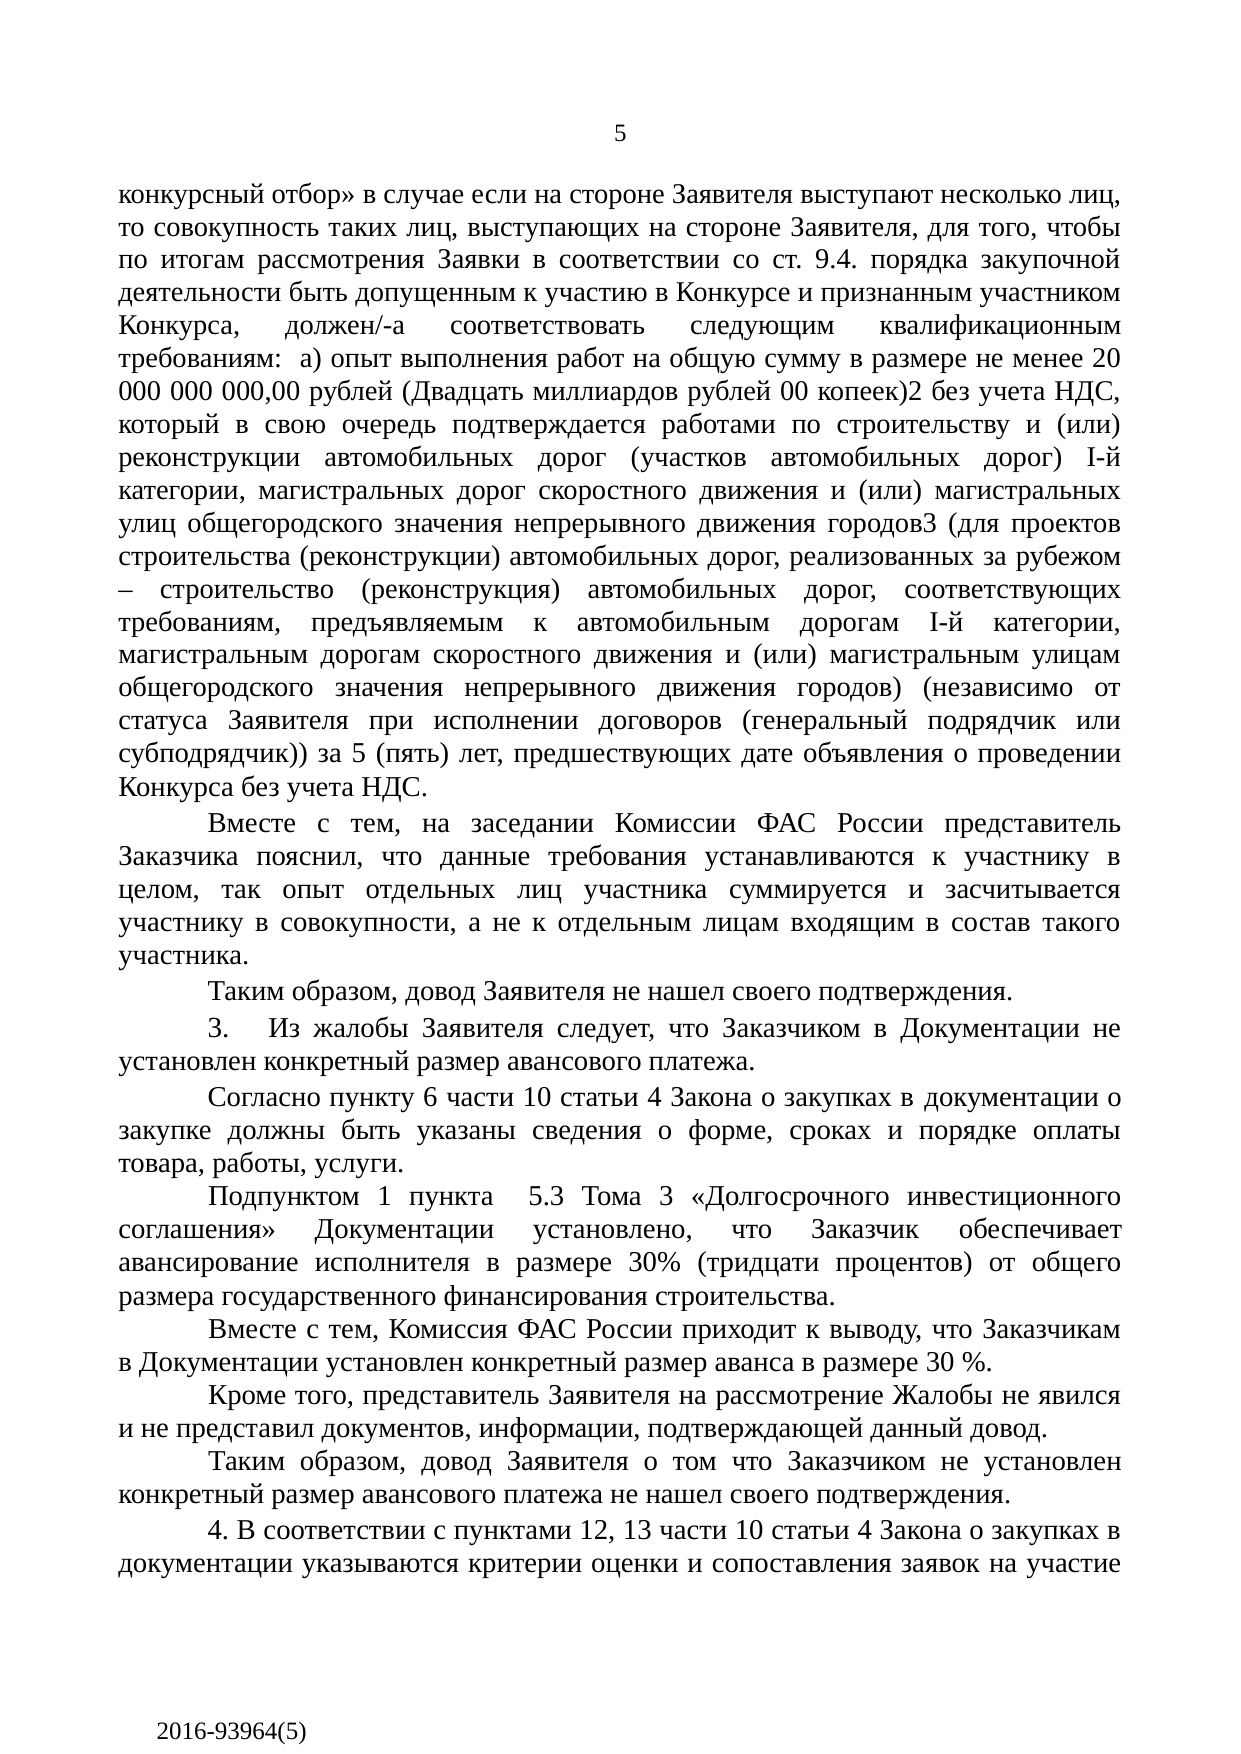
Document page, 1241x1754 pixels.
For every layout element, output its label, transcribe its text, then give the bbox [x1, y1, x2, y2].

list Из жалобы Заявителя следует, что Заказчиком в Документации не установлен конкретный размер авансового платежа. [118, 1010, 1122, 1076]
text конкурсный отбор» в случае если на стороне Заявителя выступают несколько лиц, то совокупность таких лиц, выступающих на стороне Заявителя, для того, чтобы по итогам рассмотрения Заявки в соответствии со ст. 9.4. порядка закупочной деятельности быть допущенным к участию в Конкурсе и признанным участником Конкурса, должен/-а соответствовать следующим квалификационным требованиям: а) опыт выполнения работ на общую сумму в размере не менее 20 000 000 000,00 рублей (Двадцать миллиардов рублей 00 копеек)2 без учета НДС, который в свою очередь подтверждается работами по строительству и (или) реконструкции автомобильных дорог (участков автомобильных дорог) I-й категории, магистральных дорог скоростного движения и (или) магистральных улиц общегородского значения непрерывного движения городов3 (для проектов строительства (реконструкции) автомобильных дорог, реализованных за рубежом – строительство (реконструкция) автомобильных дорог, соответствующих требованиям, предъявляемым к автомобильным дорогам I-й категории, магистральным дорогам скоростного движения и (или) магистральным улицам общегородского значения непрерывного движения городов) (независимо от статуса Заявителя при исполнении договоров (генеральный подрядчик или субподрядчик)) за 5 (пять) лет, предшествующих дате объявления о проведении Конкурса без учета НДС. [118, 176, 1122, 802]
text 4. В соответствии с пунктами 12, 13 части 10 статьи 4 Закона о закупках в документации указываются критерии оценки и сопоставления заявок на участие [118, 1513, 1122, 1579]
text Вместе с тем, на заседании Комиссии ФАС России представитель Заказчика пояснил, что данные требования устанавливаются к участнику в целом, так опыт отдельных лиц участника суммируется и засчитывается участнику в совокупности, а не к отдельным лицам входящим в состав такого участника. [118, 805, 1122, 971]
text Таким образом, довод Заявителя не нашел своего подтверждения. [118, 974, 1122, 1007]
text Подпунктом 1 пункта 5.3 Тома 3 «Долгосрочного инвестиционного соглашения» Документации установлено, что Заказчик обеспечивает авансирование исполнителя в размере 30% (тридцати процентов) от общего размера государственного финансирования строительства. [118, 1179, 1122, 1311]
text Согласно пункту 6 части 10 статьи 4 Закона о закупках в документации о закупке должны быть указаны сведения о форме, сроках и порядке оплаты товара, работы, услуги. [118, 1079, 1122, 1179]
text Кроме того, представитель Заявителя на рассмотрение Жалобы не явился и не представил документов, информации, подтверждающей данный довод. [118, 1377, 1122, 1444]
text Таким образом, довод Заявителя о том что Заказчиком не установлен конкретный размер авансового платежа не нашел своего подтверждения. [118, 1444, 1122, 1510]
text Вместе с тем, Комиссия ФАС России приходит к выводу, что Заказчикам в Документации установлен конкретный размер аванса в размере 30 %. [118, 1311, 1122, 1377]
